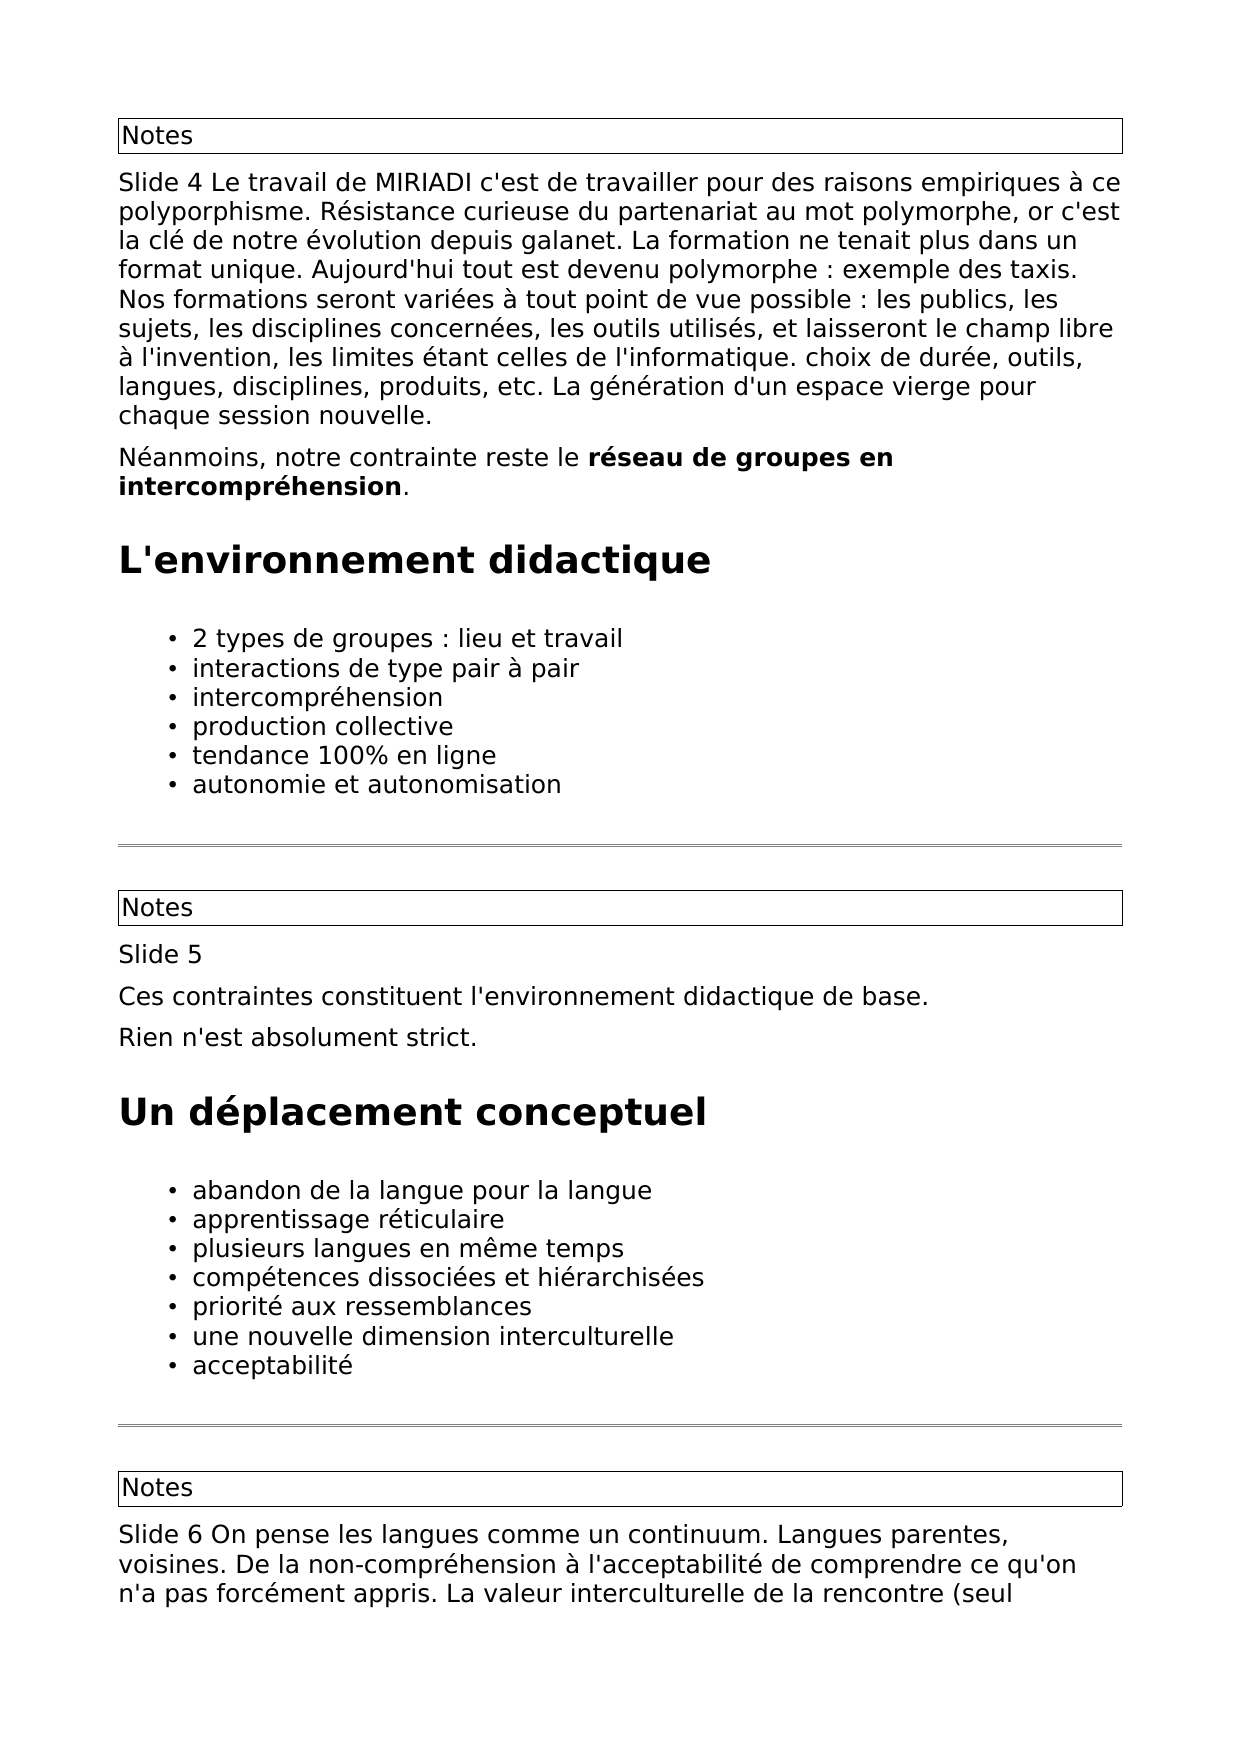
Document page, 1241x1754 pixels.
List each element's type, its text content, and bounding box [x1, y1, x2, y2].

list interactions de type pair à pair [177, 654, 1122, 683]
table_header Notes [119, 1472, 1122, 1506]
list abandon de la langue pour la langue [177, 1176, 1122, 1205]
list acceptabilité [177, 1351, 1122, 1380]
table_header Notes [119, 119, 1122, 153]
list production collective [177, 712, 1122, 741]
list apprentissage réticulaire [177, 1205, 1122, 1234]
list priorité aux ressemblances [177, 1292, 1122, 1322]
text Slide 4 Le travail de MIRIADI c'est de travailler pour des raisons empiriques à ce polyporphisme. Résistance curieuse du partenariat au mot polymorphe, or c'est la clé de notre évolution depuis galanet. La formation ne tenait plus dans un format unique. Aujourd'hui tout est devenu polymorphe : exemple des taxis. Nos formations seront variées à tout point de vue possible : les publics, les sujets, les disciplines concernées, les outils utilisés, et laisseront le champ libre à l'invention, les limites étant celles de l'informatique. choix de durée, outils, langues, disciplines, produits, etc. La génération d'un espace vierge pour chaque session nouvelle. [118, 168, 1122, 431]
subtitle L'environnement didactique [118, 539, 1122, 583]
list compétences dissociées et hiérarchisées [177, 1263, 1122, 1292]
list autonomie et autonomisation [177, 770, 1122, 799]
text Slide 6 On pense les langues comme un continuum. Langues parentes, voisines. De la non-compréhension à l'acceptabilité de comprendre ce qu'on n'a pas forcément appris. La valeur interculturelle de la rencontre (seul [118, 1521, 1122, 1608]
text Rien n'est absolument strict. [118, 1023, 1122, 1053]
list intercompréhension [177, 683, 1122, 712]
text Néanmoins, notre contrainte reste le réseau de groupes en intercompréhension. [118, 443, 1122, 501]
text Slide 5 [118, 940, 1122, 969]
list plusieurs langues en même temps [177, 1234, 1122, 1263]
text Ces contraintes constituent l'environnement didactique de base. [118, 982, 1122, 1011]
list 2 types de groupes : lieu et travail [177, 624, 1122, 654]
table_header Notes [119, 891, 1122, 925]
list une nouvelle dimension interculturelle [177, 1322, 1122, 1351]
list tendance 100% en ligne [177, 741, 1122, 770]
subtitle Un déplacement conceptuel [118, 1090, 1122, 1134]
